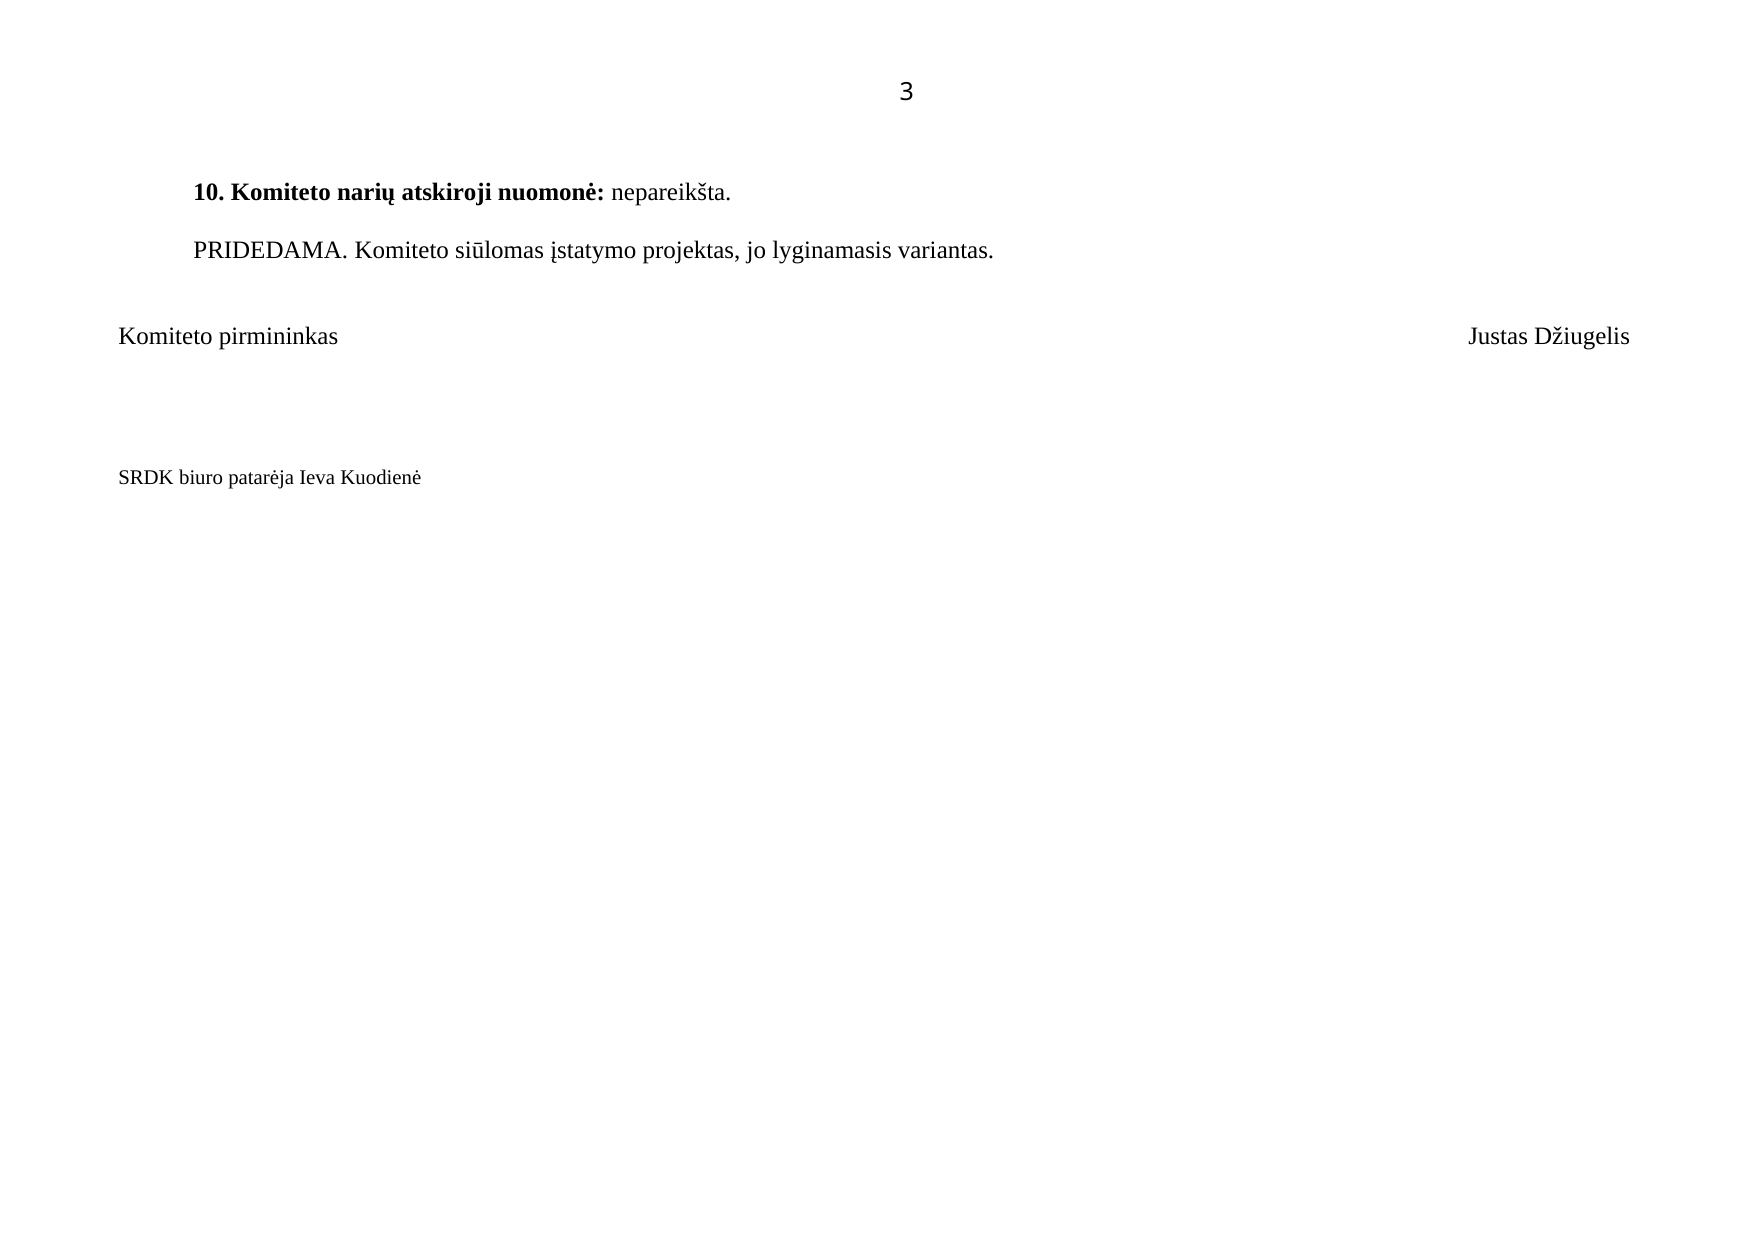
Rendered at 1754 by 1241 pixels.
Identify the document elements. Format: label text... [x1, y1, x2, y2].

text 10. Komiteto narių atskiroji nuomonė: nepareikšta. [118, 177, 1695, 206]
text SRDK biuro patarėja Ieva Kuodienė [118, 465, 1695, 489]
text Komiteto pirmininkas (Parašas) Justas Džiugelis [118, 321, 1695, 350]
text PRIDEDAMA. Komiteto siūlomas įstatymo projektas, jo lyginamasis variantas. [118, 235, 1695, 263]
